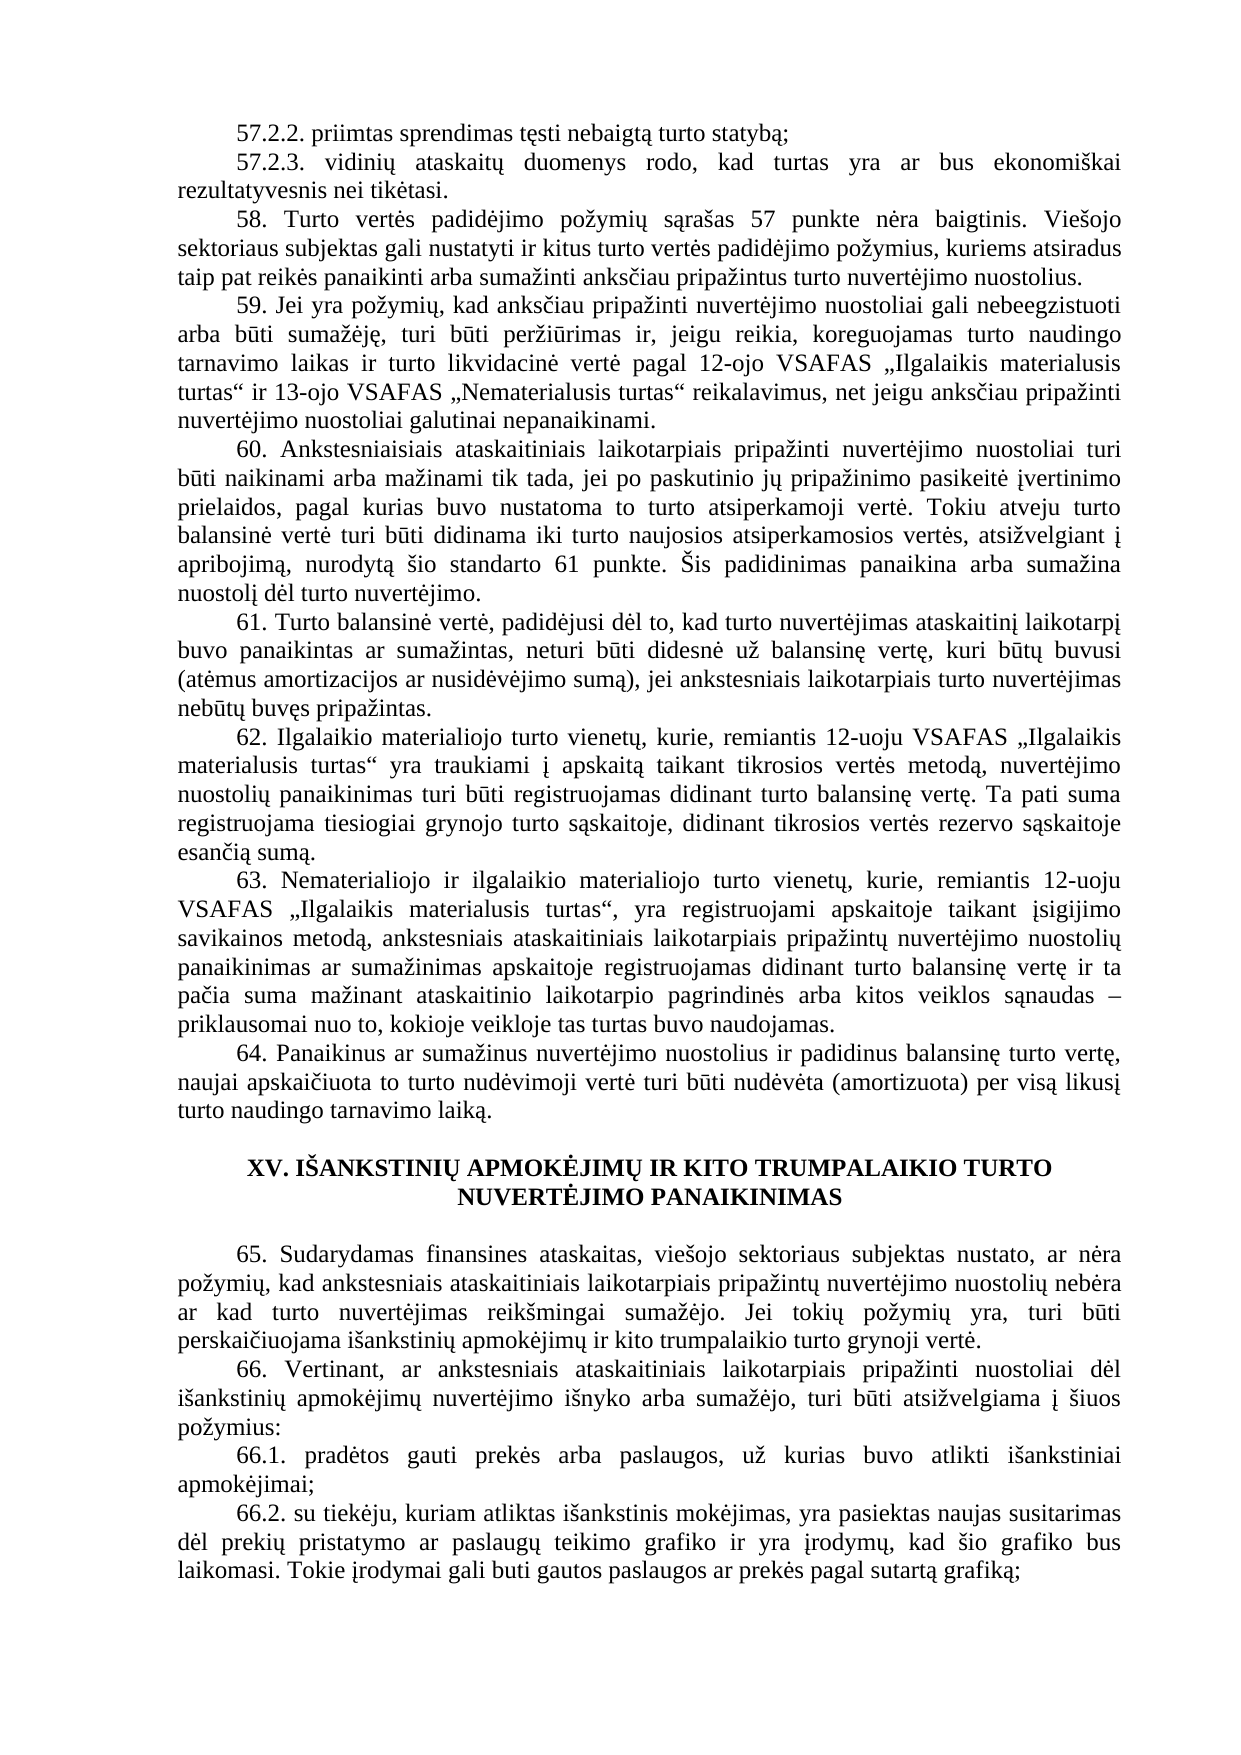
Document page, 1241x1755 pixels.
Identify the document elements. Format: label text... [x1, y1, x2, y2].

text 57.2.3. vidinių ataskaitų duomenys rodo, kad turtas yra ar bus ekonomiškai rezultatyvesnis nei tikėtasi. [177, 147, 1122, 204]
text XV. IŠANKSTINIŲ APMOKĖJIMŲ IR KITO TRUMPALAIKIO TURTO NUVERTĖJIMO PANAIKINIMAS [177, 1153, 1122, 1211]
text 57.2.2. priimtas sprendimas tęsti nebaigtą turto statybą; [177, 118, 1122, 147]
text 66.2. su tiekėju, kuriam atliktas išankstinis mokėjimas, yra pasiektas naujas susitarimas dėl prekių pristatymo ar paslaugų teikimo grafiko ir yra įrodymų, kad šio grafiko bus laikomasi. Tokie įrodymai gali buti gautos paslaugos ar prekės pagal sutartą grafiką; [177, 1498, 1122, 1584]
text 65. Sudarydamas finansines ataskaitas, viešojo sektoriaus subjektas nustato, ar nėra požymių, kad ankstesniais ataskaitiniais laikotarpiais pripažintų nuvertėjimo nuostolių nebėra ar kad turto nuvertėjimas reikšmingai sumažėjo. Jei tokių požymių yra, turi būti perskaičiuojama išankstinių apmokėjimų ir kito trumpalaikio turto grynoji vertė. [177, 1239, 1122, 1354]
text 66. Vertinant, ar ankstesniais ataskaitiniais laikotarpiais pripažinti nuostoliai dėl išankstinių apmokėjimų nuvertėjimo išnyko arba sumažėjo, turi būti atsižvelgiama į šiuos požymius: [177, 1354, 1122, 1441]
text 59. Jei yra požymių, kad anksčiau pripažinti nuvertėjimo nuostoliai gali nebeegzistuoti arba būti sumažėję, turi būti peržiūrimas ir, jeigu reikia, koreguojamas turto naudingo tarnavimo laikas ir turto likvidacinė vertė pagal 12-ojo VSAFAS „Ilgalaikis materialusis turtas“ ir 13-ojo VSAFAS „Nematerialusis turtas“ reikalavimus, net jeigu anksčiau pripažinti nuvertėjimo nuostoliai galutinai nepanaikinami. [177, 291, 1122, 434]
text 64. Panaikinus ar sumažinus nuvertėjimo nuostolius ir padidinus balansinę turto vertę, naujai apskaičiuota to turto nudėvimoji vertė turi būti nudėvėta (amortizuota) per visą likusį turto naudingo tarnavimo laiką. [177, 1038, 1122, 1124]
text 61. Turto balansinė vertė, padidėjusi dėl to, kad turto nuvertėjimas ataskaitinį laikotarpį buvo panaikintas ar sumažintas, neturi būti didesnė už balansinę vertę, kuri būtų buvusi (atėmus amortizacijos ar nusidėvėjimo sumą), jei ankstesniais laikotarpiais turto nuvertėjimas nebūtų buvęs pripažintas. [177, 607, 1122, 722]
text 63. Nematerialiojo ir ilgalaikio materialiojo turto vienetų, kurie, remiantis 12-uoju VSAFAS „Ilgalaikis materialusis turtas“, yra registruojami apskaitoje taikant įsigijimo savikainos metodą, ankstesniais ataskaitiniais laikotarpiais pripažintų nuvertėjimo nuostolių panaikinimas ar sumažinimas apskaitoje registruojamas didinant turto balansinę vertę ir ta pačia suma mažinant ataskaitinio laikotarpio pagrindinės arba kitos veiklos sąnaudas – priklausomai nuo to, kokioje veikloje tas turtas buvo naudojamas. [177, 866, 1122, 1038]
text 58. Turto vertės padidėjimo požymių sąrašas 57 punkte nėra baigtinis. Viešojo sektoriaus subjektas gali nustatyti ir kitus turto vertės padidėjimo požymius, kuriems atsiradus taip pat reikės panaikinti arba sumažinti anksčiau pripažintus turto nuvertėjimo nuostolius. [177, 204, 1122, 291]
text 62. Ilgalaikio materialiojo turto vienetų, kurie, remiantis 12-uoju VSAFAS „Ilgalaikis materialusis turtas“ yra traukiami į apskaitą taikant tikrosios vertės metodą, nuvertėjimo nuostolių panaikinimas turi būti registruojamas didinant turto balansinę vertę. Ta pati suma registruojama tiesiogiai grynojo turto sąskaitoje, didinant tikrosios vertės rezervo sąskaitoje esančią sumą. [177, 722, 1122, 866]
text 66.1. pradėtos gauti prekės arba paslaugos, už kurias buvo atlikti išankstiniai apmokėjimai; [177, 1441, 1122, 1498]
text 60. Ankstesniaisiais ataskaitiniais laikotarpiais pripažinti nuvertėjimo nuostoliai turi būti naikinami arba mažinami tik tada, jei po paskutinio jų pripažinimo pasikeitė įvertinimo prielaidos, pagal kurias buvo nustatoma to turto atsiperkamoji vertė. Tokiu atveju turto balansinė vertė turi būti didinama iki turto naujosios atsiperkamosios vertės, atsižvelgiant į apribojimą, nurodytą šio standarto 61 punkte. Šis padidinimas panaikina arba sumažina nuostolį dėl turto nuvertėjimo. [177, 434, 1122, 607]
